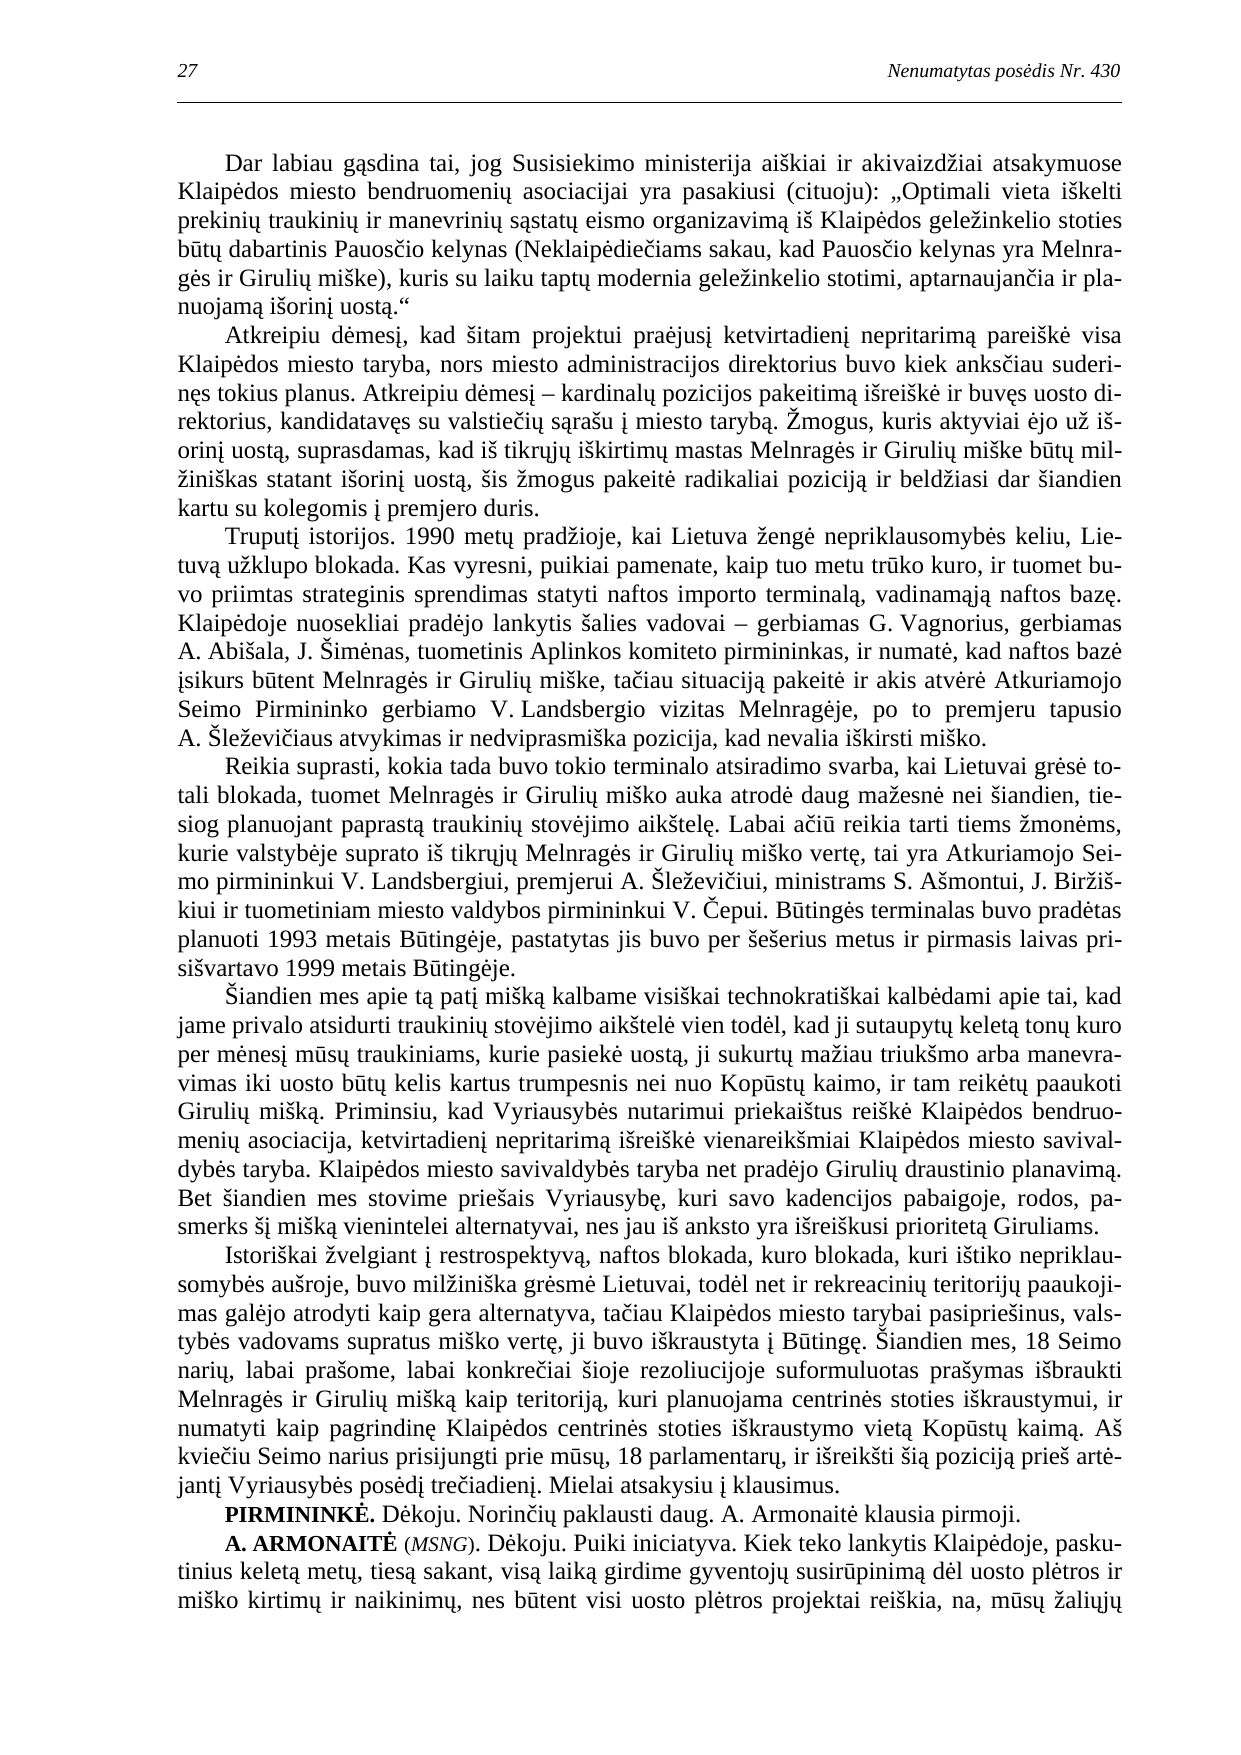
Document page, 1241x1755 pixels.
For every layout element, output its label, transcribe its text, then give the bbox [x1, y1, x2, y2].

text PIRMININKĖ. Dė­ko­ju. No­rin­čių pa­klaus­ti daug. A. Ar­mo­nai­tė klau­sia pir­mo­ji. [177, 1499, 1122, 1528]
text A. ARMONAITĖ (MSNG). Dė­ko­ju. Pui­ki ini­cia­ty­va. Kiek te­ko lan­ky­tis Klai­pė­do­je, pas­ku­ti­nius ke­le­tą me­tų, tie­są sa­kant, vi­są lai­ką gir­di­me gy­ven­to­jų su­si­rū­pi­ni­mą dėl uos­to plėt­ros ir miš­ko kir­ti­mų ir nai­ki­ni­mų, nes bū­tent vi­si uos­to plėt­ros pro­jek­tai reiš­kia, na, mū­sų ža­lių­jų [177, 1528, 1122, 1614]
text Rei­kia su­pras­ti, ko­kia ta­da bu­vo to­kio ter­mi­na­lo at­si­ra­di­mo svar­ba, kai Lie­tu­vai grė­sė to­ta­li blo­ka­da, tuo­met Meln­ra­gės ir Gi­ru­lių miš­ko au­ka at­ro­dė daug ma­žes­nė nei šian­dien, tie­siog pla­nuo­jant pa­pras­tą trau­ki­nių sto­vė­ji­mo aikš­te­lę. La­bai ačiū rei­kia tar­ti tiems žmo­nėms, ku­rie vals­ty­bė­je su­pra­to iš tik­rų­jų Meln­ra­gės ir Gi­ru­lių miš­ko ver­tę, tai yra At­ku­ria­mo­jo Sei­mo pir­mi­nin­kui V. Land­sber­giui, prem­je­rui A. Šle­že­vi­čiui, mi­nist­rams S. Aš­mon­tui, J. Bir­žiš­kiui ir tuo­me­ti­niam mies­to val­dy­bos pir­mi­nin­kui V. Če­pui. Bū­tin­gės ter­mi­na­las bu­vo pra­dė­tas pla­nuo­ti 1993 me­tais Bū­tin­gė­je, pa­sta­ty­tas jis bu­vo per še­še­rius me­tus ir pir­ma­sis lai­vas pri­siš­var­ta­vo 1999 me­tais Bū­tin­gė­je. [177, 751, 1122, 981]
text Tru­pu­tį is­to­ri­jos. 1990 me­tų pra­džio­je, kai Lie­tu­va žen­gė ne­pri­klau­so­my­bės ke­liu, Lie­tuvą už­klu­po blo­ka­da. Kas vy­res­ni, pui­kiai pa­me­na­te, kaip tuo me­tu trū­ko ku­ro, ir tuo­met bu­vo pri­im­tas stra­te­gi­nis spren­di­mas sta­ty­ti naf­tos im­por­to ter­mi­na­lą, va­di­na­mą­ją naf­tos ba­zę. Klai­pė­do­je nuo­sek­liai pra­dė­jo lan­ky­tis ša­lies va­do­vai – ger­bia­mas G. Vag­no­rius, ger­bia­mas A. Abi­­ša­la, J. Ši­mė­nas, tuo­me­ti­nis Ap­lin­kos ko­mi­te­to pir­mi­nin­kas, ir nu­ma­tė, kad naf­tos ba­zė įsi­kurs bū­tent Meln­ra­gės ir Gi­ru­lių miš­ke, ta­čiau si­tu­a­ci­ją pa­kei­tė ir akis at­vė­rė At­ku­ria­mo­jo Sei­mo Pir­mi­nin­ko ger­bia­mo V. Land­sber­gio vi­zi­tas Meln­ra­gė­je, po to prem­je­ru ta­pu­sio A. Šle­že­vi­čiaus at­vy­ki­mas ir ne­dvip­ras­miš­ka po­zi­ci­ja, kad ne­va­lia iš­kirs­ti miš­ko. [177, 521, 1122, 751]
text At­krei­piu dė­me­sį, kad ši­tam pro­jek­tui pra­ėju­sį ket­vir­ta­die­nį ne­pri­ta­ri­mą pa­reiš­kė vi­sa Klai­pė­dos mies­to ta­ry­ba, nors mies­to ad­mi­nist­ra­ci­jos di­rek­to­rius bu­vo kiek anks­čiau su­de­ri­nęs to­kius pla­nus. At­krei­piu dė­me­sį – kar­di­na­lų po­zi­ci­jos pa­kei­ti­mą iš­reiš­kė ir bu­vęs uos­to di­rek­to­rius, kan­di­da­ta­vęs su vals­tie­čių są­ra­šu į mies­to ta­ry­bą. Žmo­gus, ku­ris ak­ty­viai ėjo už iš­ori­nį uos­tą, su­pras­da­mas, kad iš tik­rų­jų iš­kir­ti­mų mas­tas Meln­ra­gės ir Gi­ru­lių miš­ke bū­tų mil­ži­niš­kas sta­tant iš­ori­nį uos­tą, šis žmo­gus pa­kei­tė ra­di­ka­liai po­zi­ci­ją ir bel­džia­si dar šian­dien kar­tu su ko­le­go­mis į prem­je­ro du­ris. [177, 320, 1122, 521]
text Šian­dien mes apie tą pa­tį miš­ką kal­ba­me vi­siš­kai tech­no­kratiškai kal­bė­da­mi apie tai, kad ja­me pri­va­lo at­si­dur­ti trau­ki­nių sto­vė­ji­mo aikš­te­lė vien to­dėl, kad ji su­tau­py­tų ke­le­tą to­nų ku­ro per mė­ne­sį mū­sų trau­ki­niams, ku­rie pa­sie­kė uos­tą, ji su­kur­tų ma­žiau triukš­mo ar­ba ma­nev­ra­vi­mas iki uos­to bū­tų ke­lis kar­tus trum­pes­nis nei nuo Ko­pūs­tų kai­mo, ir tam rei­kė­tų pa­au­ko­ti Gi­ru­lių miš­ką. Pri­min­siu, kad Vy­riau­sy­bės nu­ta­ri­mui prie­kaiš­tus reiš­kė Klai­pė­dos ben­druo­me­nių aso­cia­ci­ja, ket­vir­ta­die­nį ne­pri­ta­ri­mą iš­reiš­kė vie­na­reikš­miai Klai­pė­dos mies­to sa­vi­val­dy­bės ta­ry­ba. Klai­pė­dos mies­to sa­vi­val­dy­bės ta­ry­ba net pra­dė­jo Gi­ru­lių draus­ti­nio pla­na­vi­mą. Bet šian­dien mes sto­vi­me prie­šais Vy­riau­sy­bę, ku­ri sa­vo ka­den­ci­jos pa­bai­go­je, ro­dos, pa­smerks šį miš­ką vie­nin­te­lei al­ter­na­ty­vai, nes jau iš anks­to yra iš­reiš­ku­si pri­ori­te­tą Gi­ru­liams. [177, 981, 1122, 1240]
text Is­to­riš­kai žvel­giant į re­stros­pek­ty­vą, naf­tos blo­ka­da, ku­ro blo­ka­da, ku­ri iš­ti­ko ne­pri­klau­so­my­bės auš­ro­je, bu­vo mil­ži­niš­ka grės­mė Lie­tu­vai, to­dėl net ir rek­re­a­ci­nių te­ri­to­ri­jų pa­au­ko­ji­mas ga­lė­jo at­ro­dy­ti kaip ge­ra al­ter­na­ty­va, ta­čiau Klai­pė­dos mies­to ta­ry­bai pa­si­prie­ši­nus, vals­ty­bės va­do­vams su­pra­tus miš­ko ver­tę, ji bu­vo iš­kraus­ty­ta į Bū­tin­gę. Šian­dien mes, 18 Sei­mo na­rių, la­bai pra­šo­me, la­bai kon­kre­čiai šio­je re­zo­liu­ci­jo­je su­for­mu­luo­tas pra­šy­mas iš­brauk­ti Meln­ra­gės ir Gi­ru­lių miš­ką kaip te­ri­to­ri­ją, ku­ri pla­nuo­ja­ma cen­tri­nės sto­ties iš­kraus­ty­mui, ir nu­ma­ty­ti kaip pa­grin­di­nę Klai­pė­dos cen­tri­nės sto­ties iš­kraus­ty­mo vie­tą Ko­pūs­tų kai­mą. Aš kvie­čiu Sei­mo na­rius pri­si­jung­ti prie mū­sų, 18 par­la­men­ta­rų, ir iš­reikš­ti šią po­zi­ci­ją prieš ar­tė­jan­tį Vy­riau­sy­bės po­sė­dį tre­čia­die­nį. Mie­lai at­sa­ky­siu į klau­si­mus. [177, 1240, 1122, 1499]
text Dar la­biau gąs­di­na tai, jog Su­si­sie­ki­mo mi­nis­te­ri­ja aiš­kiai ir aki­vaiz­džiai at­sa­ky­muo­se Klai­pė­dos mies­to ben­druo­me­nių aso­cia­ci­jai yra pa­sa­kiu­si (ci­tuo­ju): „Op­ti­ma­li vie­ta iš­kel­ti pre­ki­nių trau­ki­nių ir ma­nev­ri­nių są­sta­tų eis­mo or­ga­ni­za­vi­mą iš Klai­pė­dos ge­le­žin­ke­lio sto­ties bū­tų da­bar­ti­nis Pa­uos­čio ke­ly­nas (Ne­klai­pė­die­čiams sa­kau, kad Pa­uos­čio ke­ly­nas yra Meln­ra­gės ir Gi­ru­lių miš­ke), ku­ris su lai­ku tap­tų mo­der­nia ge­le­žin­ke­lio sto­ti­mi, ap­tar­nau­jan­čia ir pla­nuo­ja­mą iš­ori­nį uos­tą.“ [177, 148, 1122, 320]
